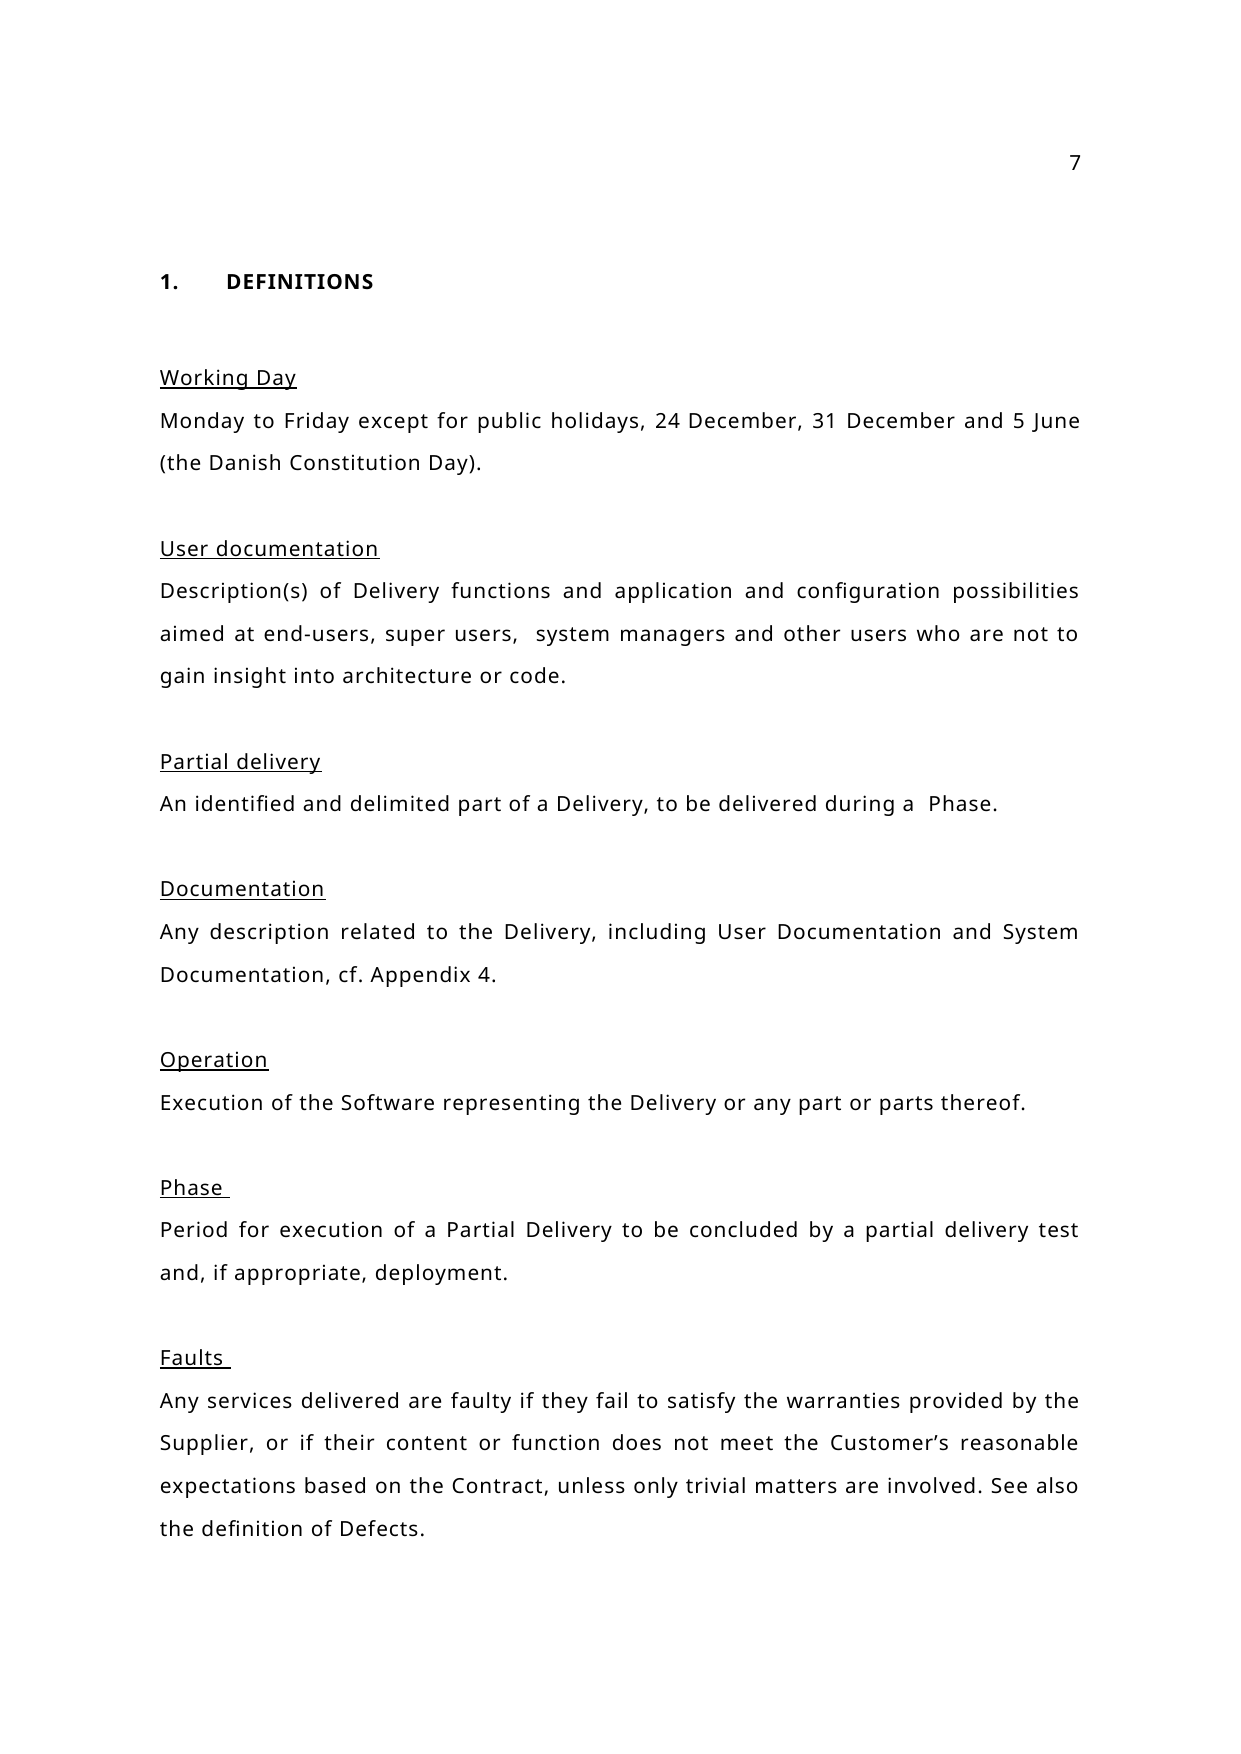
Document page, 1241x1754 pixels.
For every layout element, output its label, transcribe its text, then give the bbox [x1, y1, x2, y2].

text Execution of the Software representing the Delivery or any part or parts thereof. [159, 1088, 1081, 1116]
subtitle DefinitionS [159, 267, 1081, 296]
text Working Day [159, 363, 1081, 392]
text Period for execution of a Partial Delivery to be concluded by a partial delivery test and, if appropriate, deployment. [159, 1215, 1081, 1286]
text Documentation [159, 874, 1081, 903]
text An identified and delimited part of a Delivery, to be delivered during a Phase. [159, 789, 1081, 818]
text User documentation [159, 534, 1081, 562]
text Description(s) of Delivery functions and application and configuration possibilities aimed at end-users, super users, system managers and other users who are not to gain insight into architecture or code. [159, 576, 1081, 690]
text Phase [159, 1173, 1081, 1201]
text Faults [159, 1343, 1081, 1372]
text Any description related to the Delivery, including User Documentation and System Documentation, cf. Appendix 4. [159, 917, 1081, 988]
text Monday to Friday except for public holidays, 24 December, 31 December and 5 June (the Danish Constitution Day). [159, 406, 1081, 477]
text Partial delivery [159, 747, 1081, 775]
text Any services delivered are faulty if they fail to satisfy the warranties provided by the Supplier, or if their content or function does not meet the Customer’s reasonable expectations based on the Contract, unless only trivial matters are involved. See also the definition of Defects. [159, 1386, 1081, 1542]
text Operation [159, 1045, 1081, 1073]
